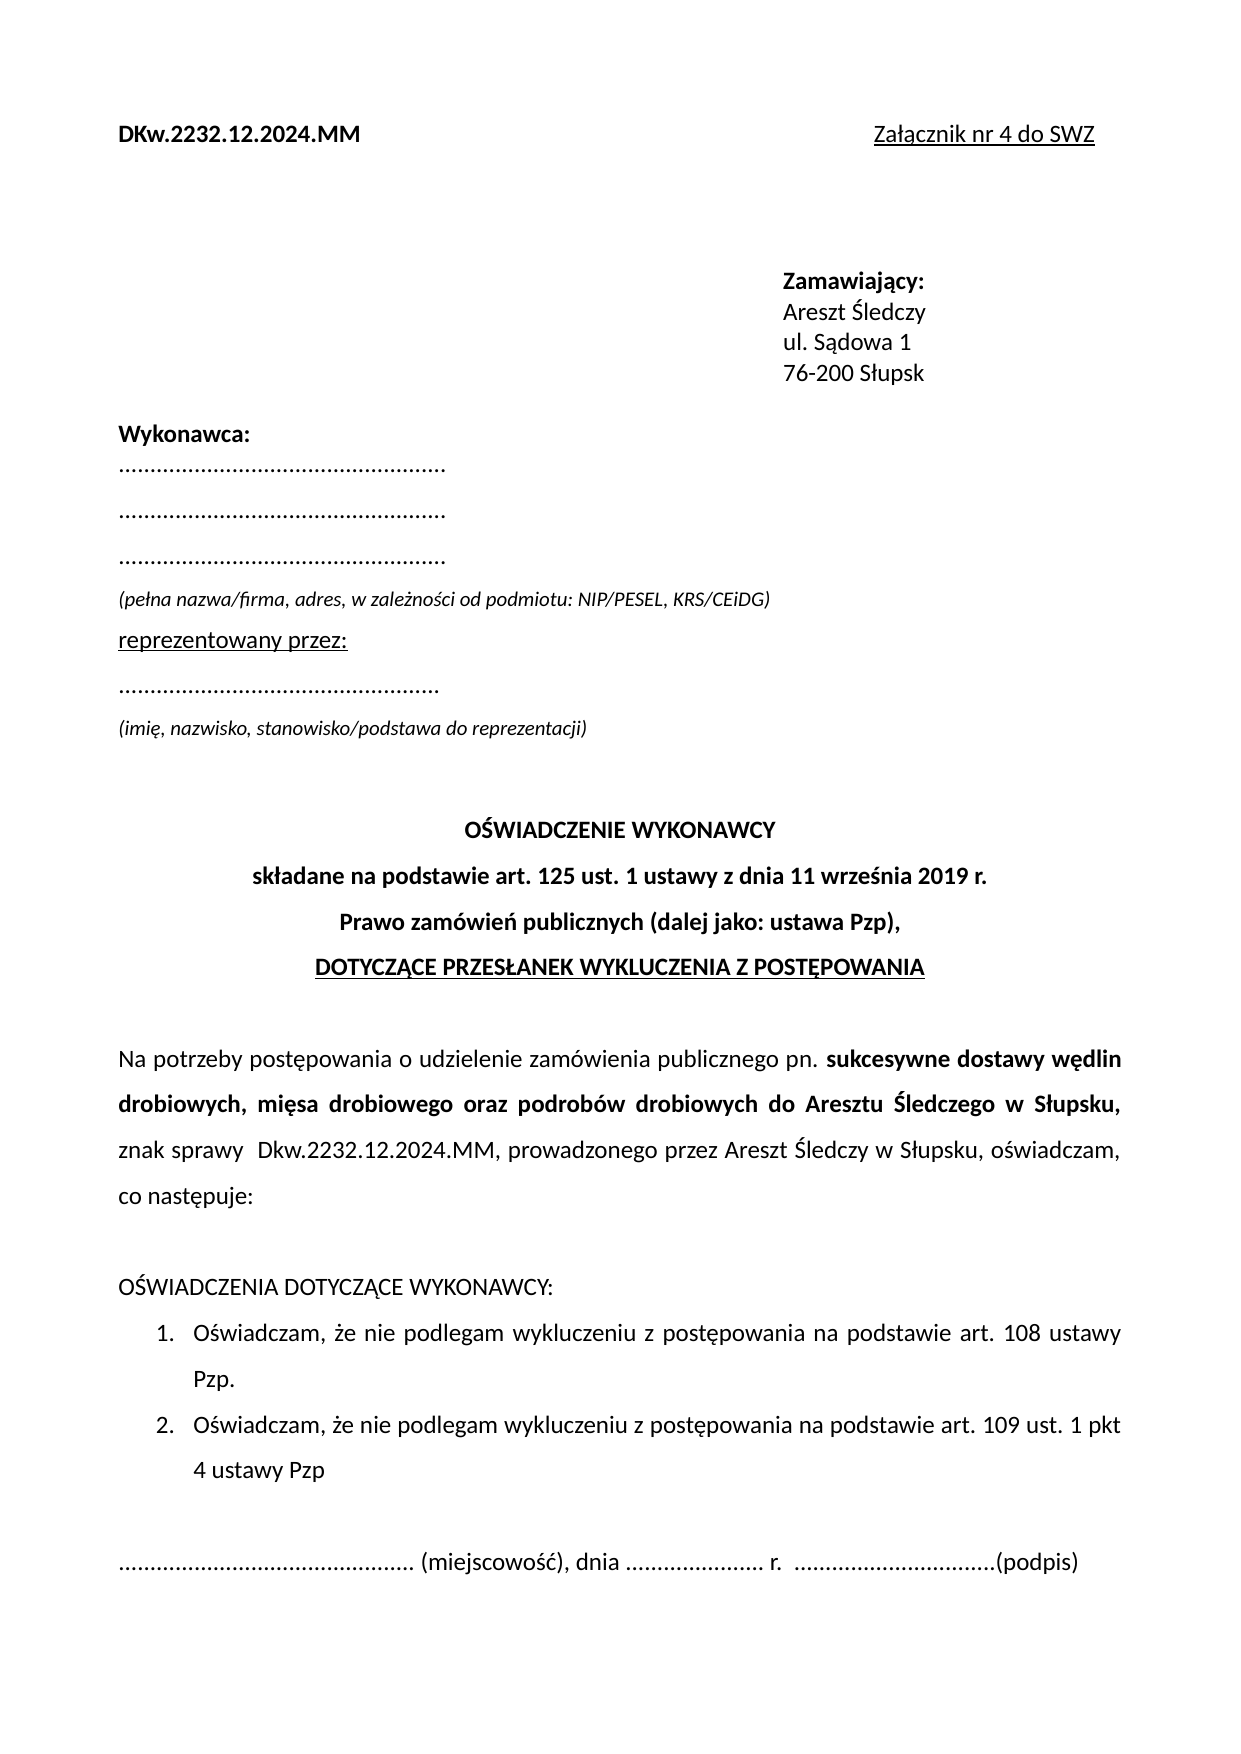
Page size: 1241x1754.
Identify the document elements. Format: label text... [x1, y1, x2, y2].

text .................................................... [118, 540, 1122, 571]
text DKw.2232.12.2024.MM Załącznik nr 4 do SWZ [118, 118, 1122, 149]
text .................................................... [118, 448, 1122, 479]
text Prawo zamówień publicznych (dalej jako: ustawa Pzp), [118, 906, 1122, 936]
text reprezentowany przez: [118, 624, 1122, 654]
text 76-200 Słupsk [118, 357, 1122, 387]
text OŚWIADCZENIE WYKONAWCY [118, 814, 1122, 845]
list Oświadczam, że nie podlegam wykluczeniu z postępowania na podstawie art. 109 ust. 1 pkt 4 ustawy Pzp [156, 1409, 1122, 1485]
text ul. Sądowa 1 [118, 326, 1122, 357]
text (imię, nazwisko, stanowisko/podstawa do reprezentacji) [118, 715, 1122, 741]
text DOTYCZĄCE PRZESŁANEK WYKLUCZENIA Z POSTĘPOWANIA [118, 951, 1122, 982]
text ............................................... (miejscowość), dnia ...................... r. ................................(podpis) [118, 1546, 1122, 1576]
text Zamawiający: [118, 265, 1122, 296]
text składane na podstawie art. 125 ust. 1 ustawy z dnia 11 września 2019 r. [118, 860, 1122, 891]
text Wykonawca: [118, 418, 1122, 448]
text ................................................... [118, 669, 1122, 700]
text OŚWIADCZENIA DOTYCZĄCE WYKONAWCY: [118, 1272, 1122, 1302]
list Oświadczam, że nie podlegam wykluczeniu z postępowania na podstawie art. 108 ustawy Pzp. [156, 1317, 1122, 1393]
text Areszt Śledczy [118, 296, 1122, 326]
text Na potrzeby postępowania o udzielenie zamówienia publicznego pn. sukcesywne dostawy wędlin drobiowych, mięsa drobiowego oraz podrobów drobiowych do Aresztu Śledczego w Słupsku, znak sprawy Dkw.2232.12.2024.MM, prowadzonego przez Areszt Śledczy w Słupsku, oświadczam, co następuje: [118, 1043, 1122, 1211]
text (pełna nazwa/firma, adres, w zależności od podmiotu: NIP/PESEL, KRS/CEiDG) [118, 586, 1122, 611]
text .................................................... [118, 494, 1122, 525]
